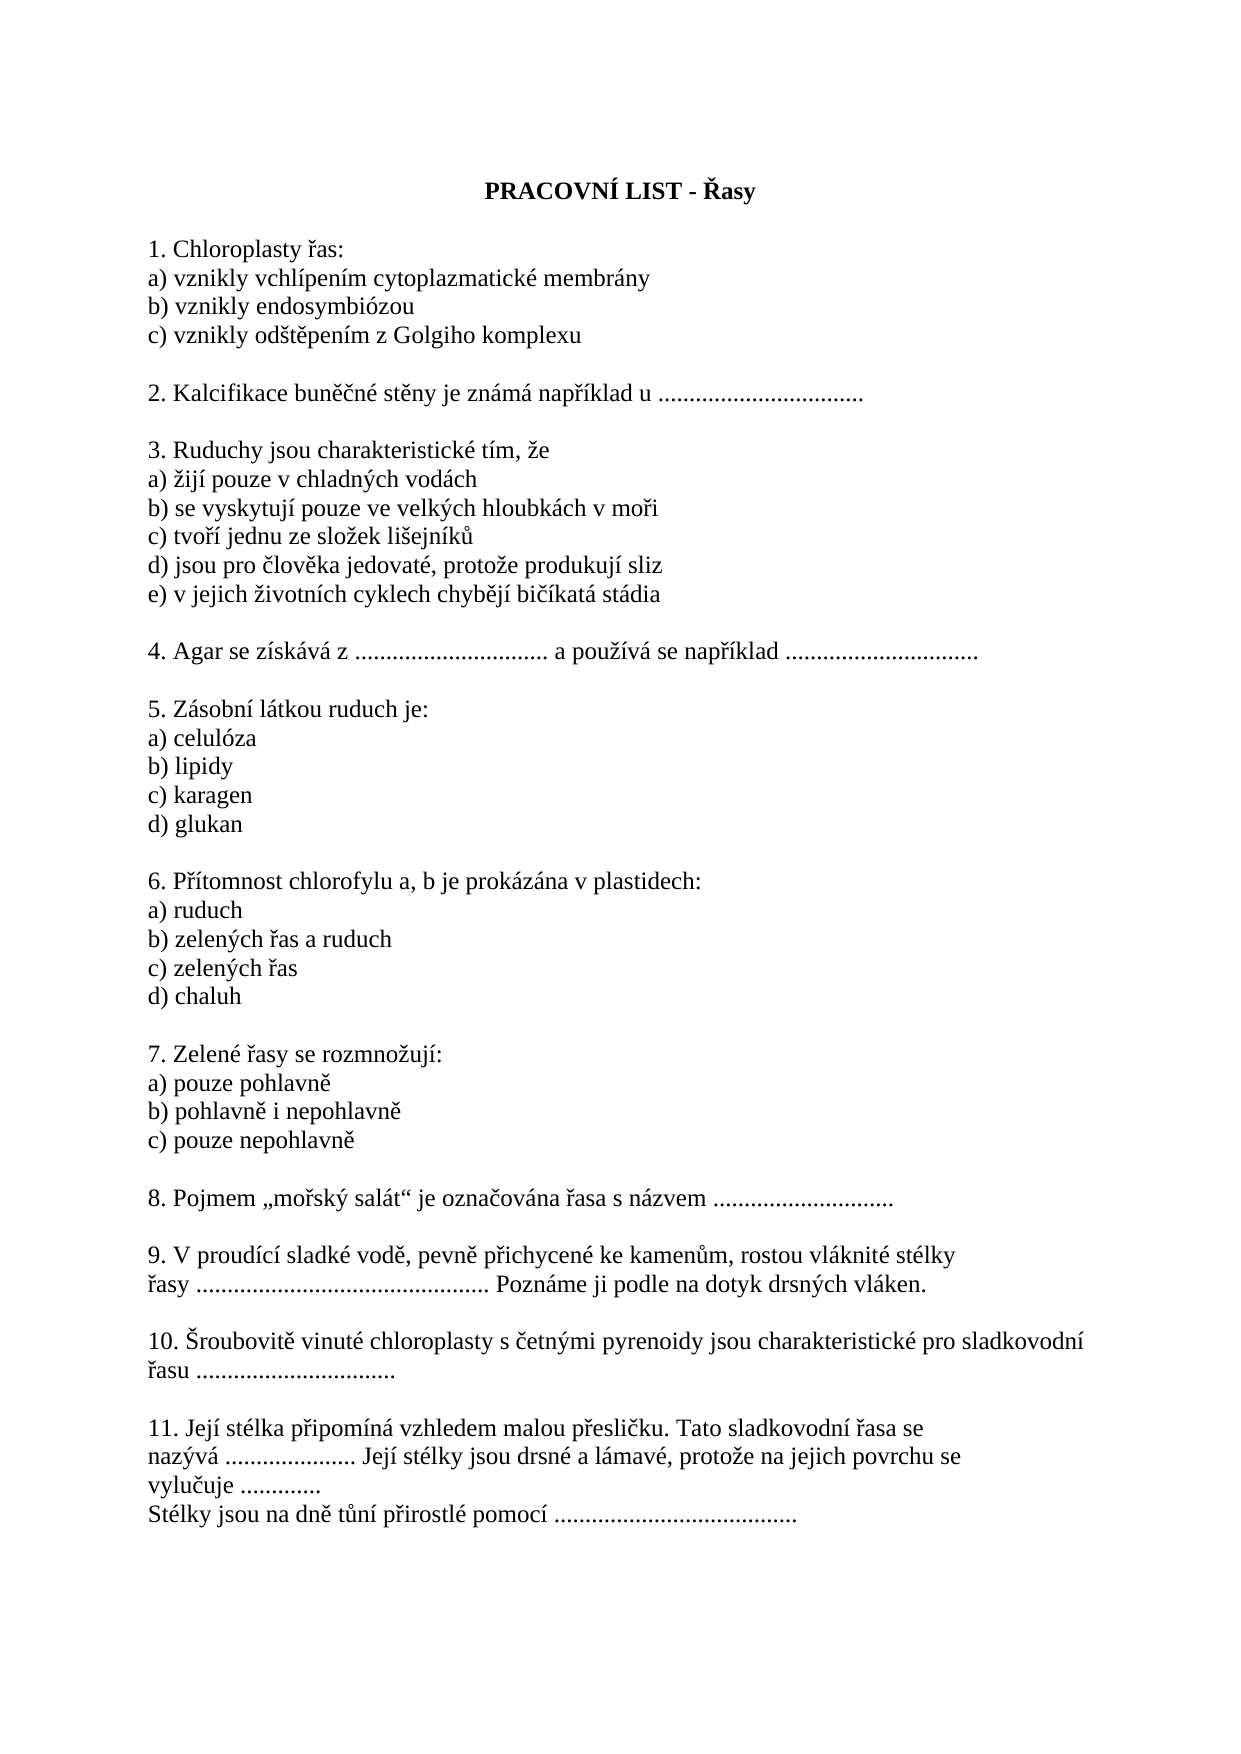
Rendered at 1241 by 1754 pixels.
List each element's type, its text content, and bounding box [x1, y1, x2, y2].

text a) vznikly vchlípením cytoplazmatické membrány [148, 263, 1093, 291]
text c) karagen [148, 780, 1093, 809]
text 7. Zelené řasy se rozmnožují: [148, 1039, 1093, 1068]
text 3. Ruduchy jsou charakteristické tím, že [148, 435, 1093, 464]
text b) se vyskytují pouze ve velkých hloubkách v moři [148, 493, 1093, 521]
text c) vznikly odštěpením z Golgiho komplexu [148, 320, 1093, 349]
text 4. Agar se získává z ............................... a používá se například ............................... [148, 636, 1093, 665]
text b) pohlavně i nepohlavně [148, 1096, 1093, 1125]
text PRACOVNÍ LIST - Řasy [148, 176, 1093, 205]
text c) pouze nepohlavně [148, 1125, 1093, 1154]
text c) zelených řas [148, 953, 1093, 981]
text a) celulóza [148, 723, 1093, 751]
text d) jsou pro člověka jedovaté, protože produkují sliz [148, 550, 1093, 579]
text 1. Chloroplasty řas: [148, 234, 1093, 263]
text 10. Šroubovitě vinuté chloroplasty s četnými pyrenoidy jsou charakteristické pro sladkovodní řasu ................................ [148, 1326, 1093, 1384]
text b) zelených řas a ruduch [148, 924, 1093, 953]
text b) lipidy [148, 751, 1093, 780]
text 6. Přítomnost chlorofylu a, b je prokázána v plastidech: [148, 866, 1093, 895]
text d) chaluh [148, 981, 1093, 1010]
text a) ruduch [148, 895, 1093, 924]
text 11. Její stélka připomíná vzhledem malou přesličku. Tato sladkovodní řasa se nazývá ..................... Její stélky jsou drsné a lámavé, protože na jejich povrchu se vylučuje ............. [148, 1413, 1093, 1499]
text 5. Zásobní látkou ruduch je: [148, 694, 1093, 723]
text d) glukan [148, 809, 1093, 838]
text Stélky jsou na dně tůní přirostlé pomocí ....................................... [148, 1499, 1093, 1528]
text e) v jejich životních cyklech chybějí bičíkatá stádia [148, 579, 1093, 608]
text 2. Kalcifikace buněčné stěny je známá například u ................................. [148, 378, 1093, 406]
text 8. Pojmem „mořský salát“ je označována řasa s názvem ............................. [148, 1183, 1093, 1211]
text c) tvoří jednu ze složek lišejníků [148, 521, 1093, 550]
text a) pouze pohlavně [148, 1068, 1093, 1096]
text b) vznikly endosymbiózou [148, 291, 1093, 320]
text 9. V proudící sladké vodě, pevně přichycené ke kamenům, rostou vláknité stélky řasy ............................................... Poznáme ji podle na dotyk drsných vláken. [148, 1240, 1093, 1298]
text a) žijí pouze v chladných vodách [148, 464, 1093, 493]
